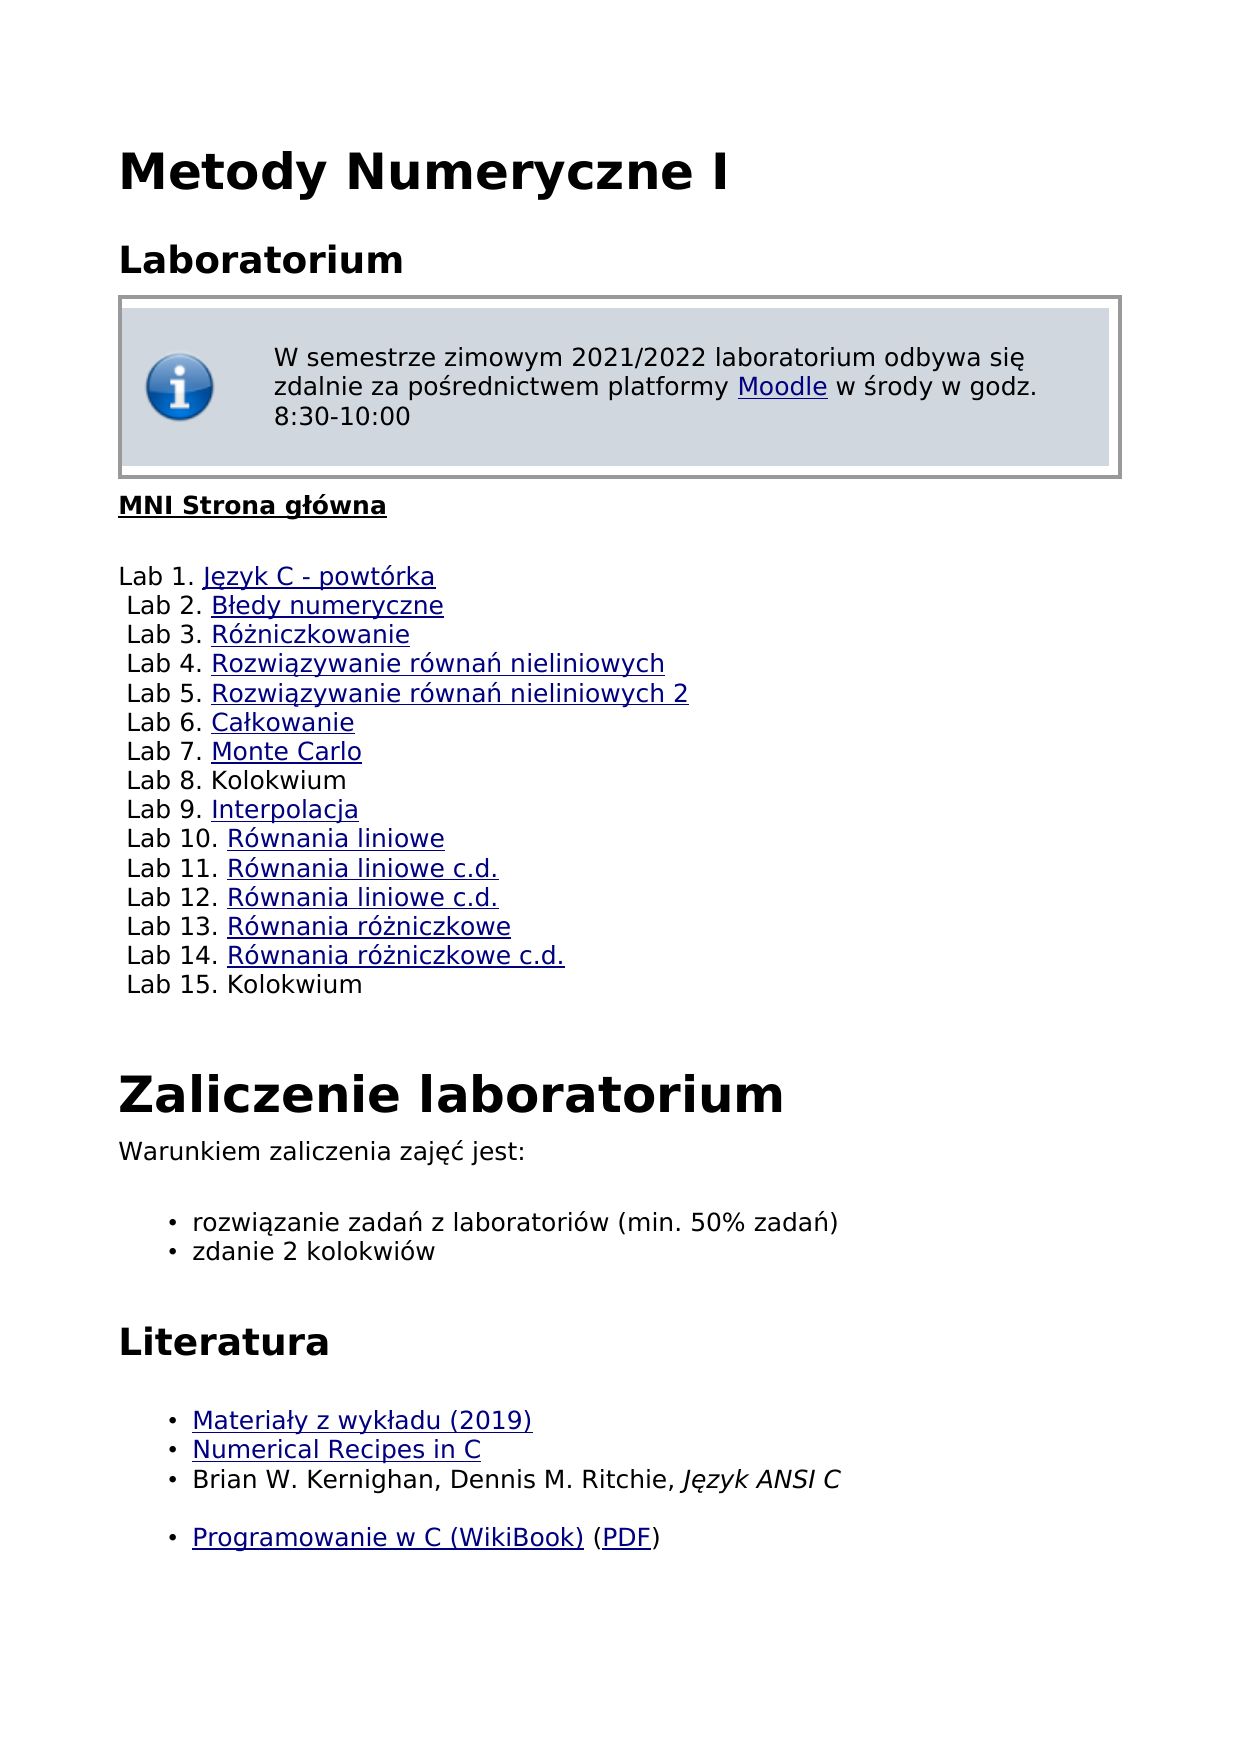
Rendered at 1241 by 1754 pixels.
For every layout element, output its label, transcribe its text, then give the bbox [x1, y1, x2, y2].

list Numerical Recipes in C [177, 1436, 1122, 1465]
text Warunkiem zaliczenia zajęć jest: [118, 1137, 1122, 1166]
list Brian W. Kernighan, Dennis M. Ritchie, Język ANSI C [177, 1465, 1122, 1523]
subtitle Zaliczenie laboratorium [118, 1066, 1122, 1124]
picture [142, 349, 218, 425]
table_header W semestrze zimowym 2021/2022 laboratorium odbywa się zdalnie za pośrednictwem platformy Moodle w środy w godz. 8:30-10:00 [238, 308, 1109, 466]
list rozwiązanie zadań z laboratoriów (min. 50% zadań) [177, 1208, 1122, 1237]
subtitle Metody Numeryczne I [118, 143, 1122, 201]
subtitle Laboratorium [118, 239, 1122, 282]
list Materiały z wykładu (2019) [177, 1407, 1122, 1436]
subtitle Literatura [118, 1321, 1122, 1364]
list Programowanie w C (WikiBook) (PDF) [177, 1523, 1122, 1552]
table_header [122, 308, 238, 466]
list zdanie 2 kolokwiów [177, 1237, 1122, 1266]
text MNI Strona główna [118, 479, 1122, 549]
text Lab 1. Język C - powtórka Lab 2. Błedy numeryczne Lab 3. Różniczkowanie Lab 4. Rozwiązywanie równań nieliniowych Lab 5. Rozwiązywanie równań nieliniowych 2 Lab 6. Całkowanie Lab 7. Monte Carlo Lab 8. Kolokwium Lab 9. Interpolacja Lab 10. Równania liniowe Lab 11. Równania liniowe c.d. Lab 12. Równania liniowe c.d. Lab 13. Równania różniczkowe Lab 14. Równania różniczkowe c.d. Lab 15. Kolokwium [118, 562, 1122, 1029]
text [122, 299, 1118, 475]
